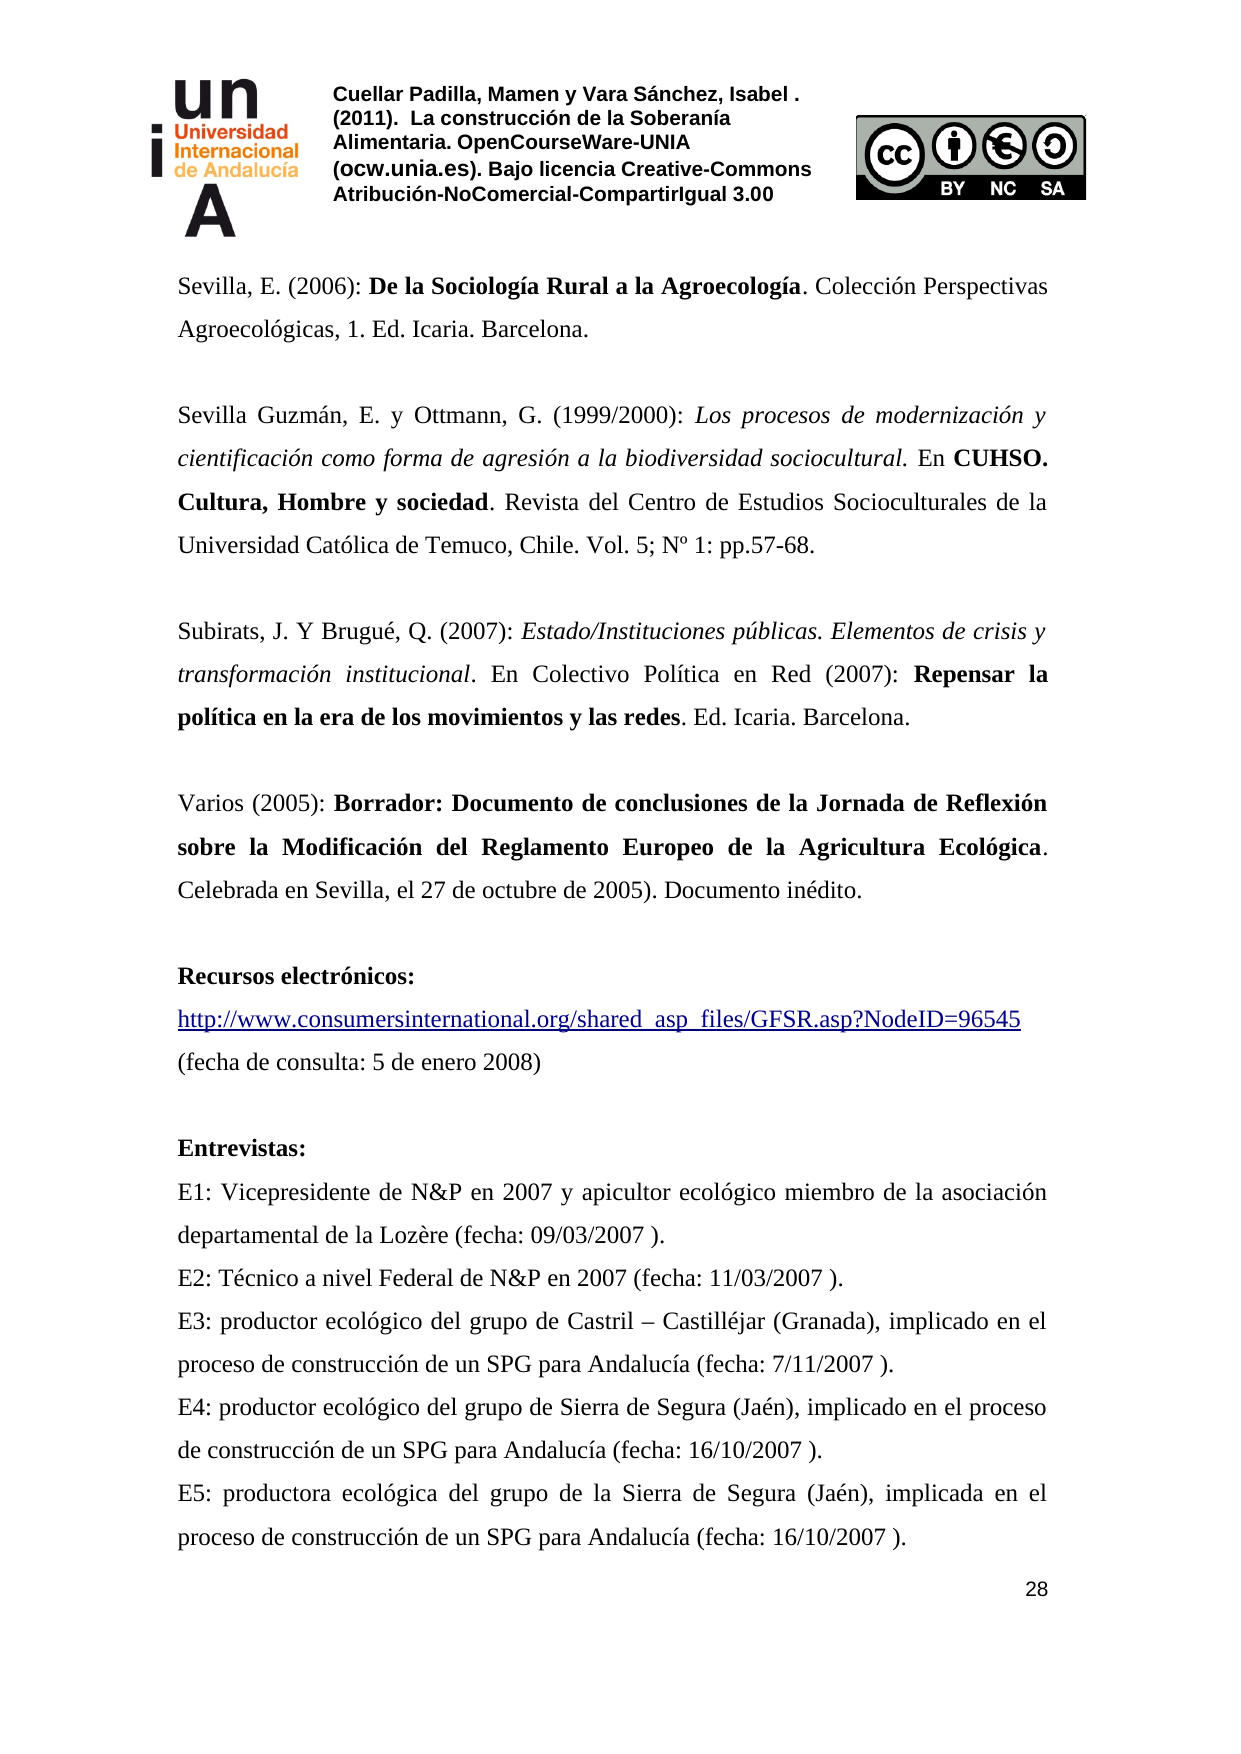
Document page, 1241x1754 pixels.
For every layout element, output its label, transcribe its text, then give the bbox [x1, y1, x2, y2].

text Recursos electrónicos: [177, 961, 1048, 990]
picture [148, 75, 303, 240]
text Entrevistas: [177, 1133, 1048, 1162]
text E2: Técnico a nivel Federal de N&P en 2007 (fecha: 11/03/2007 ). [177, 1263, 1048, 1292]
text Sevilla Guzmán, E. y Ottmann, G. (1999/2000): Los procesos de modernización y cientificación como forma de agresión a la biodiversidad sociocultural. En CUHSO. Cultura, Hombre y sociedad. Revista del Centro de Estudios Socioculturales de la Universidad Católica de Temuco, Chile. Vol. 5; Nº 1: pp.57-68. [177, 400, 1048, 558]
text http://www.consumersinternational.org/shared_asp_files/GFSR.asp?NodeID=96545 (fecha de consulta: 5 de enero 2008) [177, 1004, 1048, 1076]
text Varios (2005): Borrador: Documento de conclusiones de la Jornada de Reflexión sobre la Modificación del Reglamento Europeo de la Agricultura Ecológica. Celebrada en Sevilla, el 27 de octubre de 2005). Documento inédito. [177, 788, 1048, 903]
text E5: productora ecológica del grupo de la Sierra de Segura (Jaén), implicada en el proceso de construcción de un SPG para Andalucía (fecha: 16/10/2007 ). [177, 1478, 1048, 1550]
text Subirats, J. Y Brugué, Q. (2007): Estado/Instituciones públicas. Elementos de crisis y transformación institucional. En Colectivo Política en Red (2007): Repensar la política en la era de los movimientos y las redes. Ed. Icaria. Barcelona. [177, 616, 1048, 731]
text E1: Vicepresidente de N&P en 2007 y apicultor ecológico miembro de la asociación departamental de la Lozère (fecha: 09/03/2007 ). [177, 1177, 1048, 1248]
text E3: productor ecológico del grupo de Castril – Castilléjar (Granada), implicado en el proceso de construcción de un SPG para Andalucía (fecha: 7/11/2007 ). [177, 1306, 1048, 1378]
text Sevilla, E. (2006): De la Sociología Rural a la Agroecología. Colección Perspectivas Agroecológicas, 1. Ed. Icaria. Barcelona. [177, 271, 1048, 343]
text E4: productor ecológico del grupo de Sierra de Segura (Jaén), implicado en el proceso de construcción de un SPG para Andalucía (fecha: 16/10/2007 ). [177, 1392, 1048, 1464]
